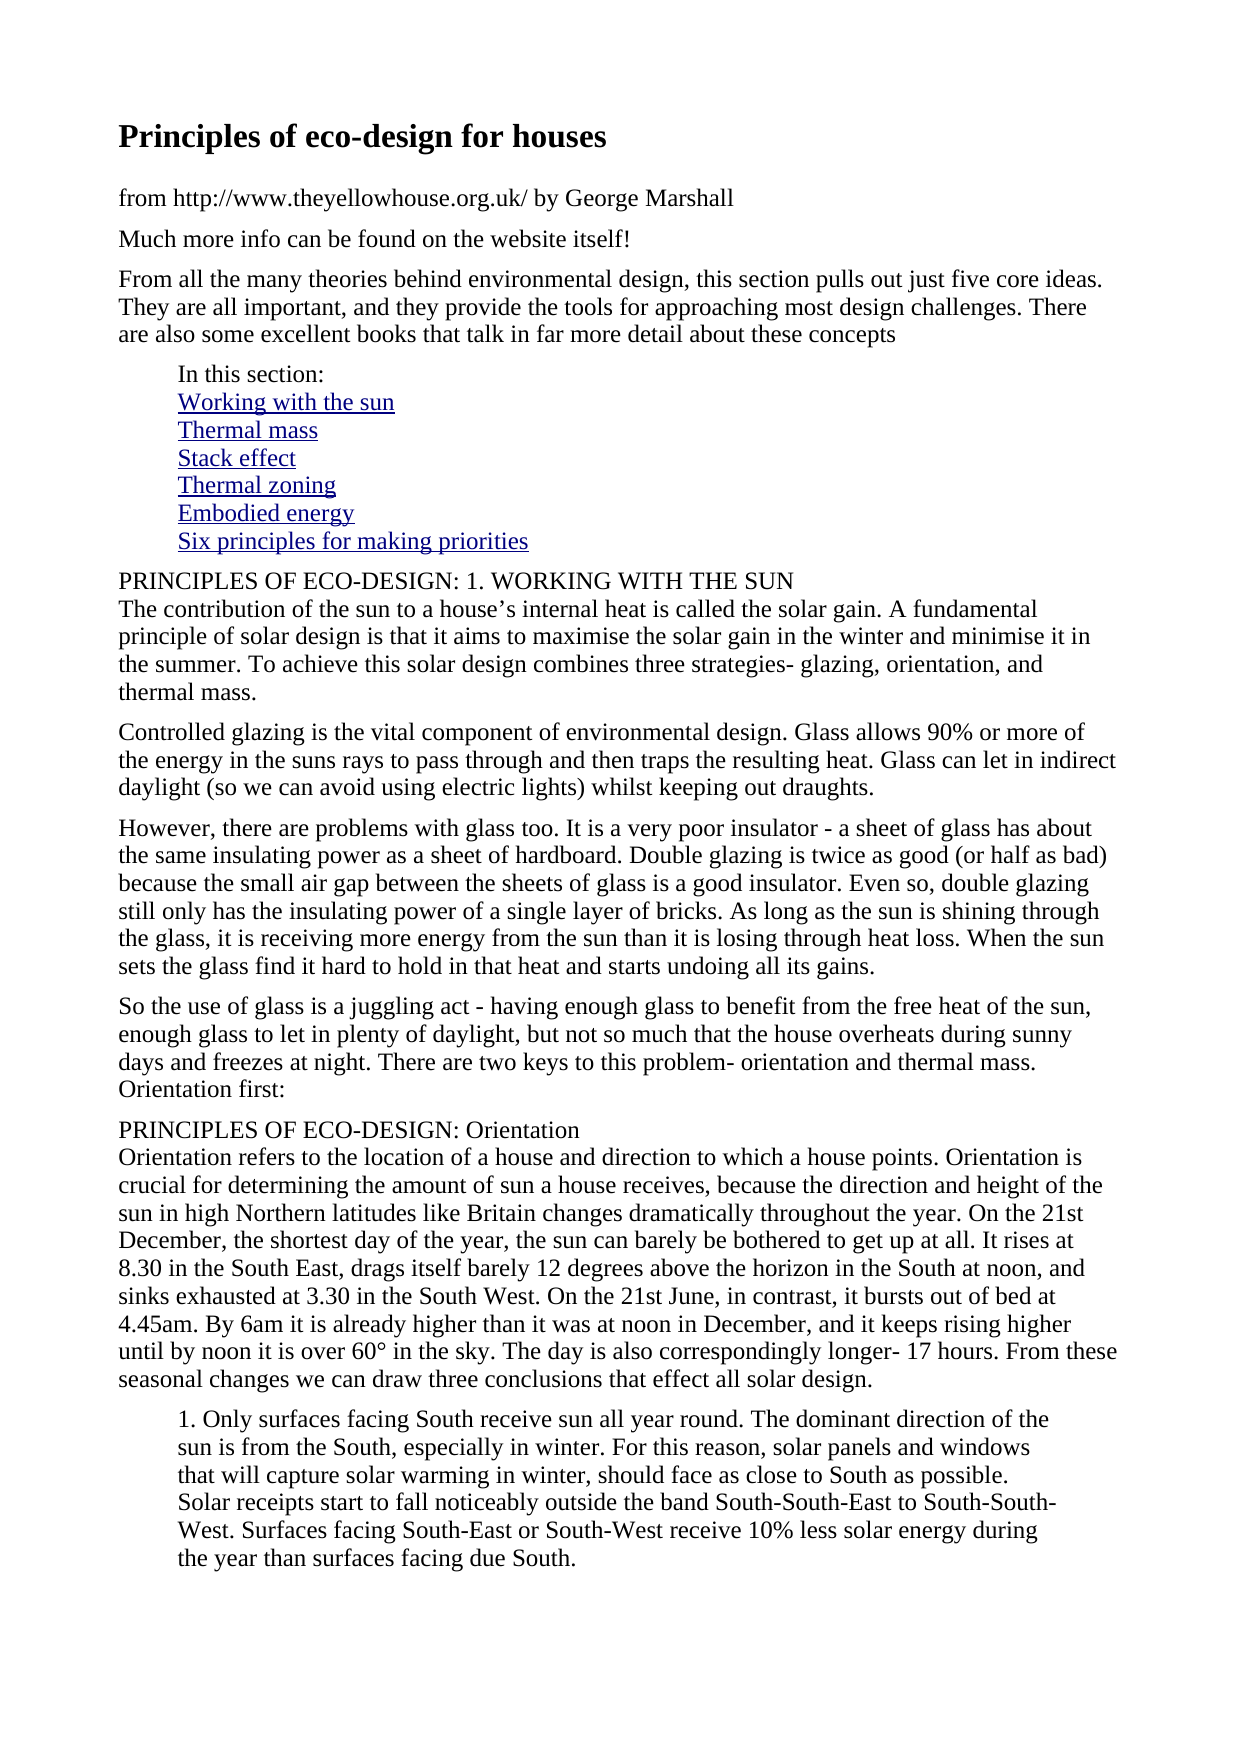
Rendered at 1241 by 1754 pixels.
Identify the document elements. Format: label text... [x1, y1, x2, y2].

text 1. Only surfaces facing South receive sun all year round. The dominant direction of the sun is from the South, especially in winter. For this reason, solar panels and windows that will capture solar warming in winter, should face as close to South as possible. Solar receipts start to fall noticeably outside the band South-South-East to South-South-West. Surfaces facing South-East or South-West receive 10% less solar energy during the year than surfaces facing due South. [177, 1405, 1063, 1572]
text In this section: Working with the sun Thermal mass Stack effect Thermal zoning Embodied energy Six principles for making priorities [177, 361, 1063, 554]
text Principles of eco-design for houses [118, 118, 1122, 155]
text PRINCIPLES OF ECO-DESIGN: 1. WORKING WITH THE SUN The contribution of the sun to a house’s internal heat is called the solar gain. A fundamental principle of solar design is that it aims to maximise the solar gain in the winter and minimise it in the summer. To achieve this solar design combines three strategies- glazing, orientation, and thermal mass. [118, 567, 1122, 706]
text So the use of glass is a juggling act - having enough glass to benefit from the free heat of the sun, enough glass to let in plenty of daylight, but not so much that the house overheats during sunny days and freezes at night. There are two keys to this problem- orientation and thermal mass. Orientation first: [118, 992, 1122, 1103]
text Controlled glazing is the vital component of environmental design. Glass allows 90% or more of the energy in the suns rays to pass through and then traps the resulting heat. Glass can let in indirect daylight (so we can avoid using electric lights) whilst keeping out draughts. [118, 718, 1122, 801]
text From all the many theories behind environmental design, this section pulls out just five core ideas. They are all important, and they provide the tools for approaching most design challenges. There are also some excellent books that talk in far more detail about these concepts [118, 265, 1122, 348]
text PRINCIPLES OF ECO-DESIGN: Orientation Orientation refers to the location of a house and direction to which a house points. Orientation is crucial for determining the amount of sun a house receives, because the direction and height of the sun in high Northern latitudes like Britain changes dramatically throughout the year. On the 21st December, the shortest day of the year, the sun can barely be bothered to get up at all. It rises at 8.30 in the South East, drags itself barely 12 degrees above the horizon in the South at noon, and sinks exhausted at 3.30 in the South West. On the 21st June, in contrast, it bursts out of bed at 4.45am. By 6am it is already higher than it was at noon in December, and it keeps rising higher until by noon it is over 60° in the sky. The day is also correspondingly longer- 17 hours. From these seasonal changes we can draw three conclusions that effect all solar design. [118, 1116, 1122, 1393]
text from http://www.theyellowhouse.org.uk/ by George Marshall [118, 184, 1122, 212]
text However, there are problems with glass too. It is a very poor insulator - a sheet of glass has about the same insulating power as a sheet of hardboard. Double glazing is twice as good (or half as bad) because the small air gap between the sheets of glass is a good insulator. Even so, double glazing still only has the insulating power of a single layer of bricks. As long as the sun is shining through the glass, it is receiving more energy from the sun than it is losing through heat loss. When the sun sets the glass find it hard to hold in that heat and starts undoing all its gains. [118, 814, 1122, 980]
text Much more info can be found on the website itself! [118, 225, 1122, 252]
